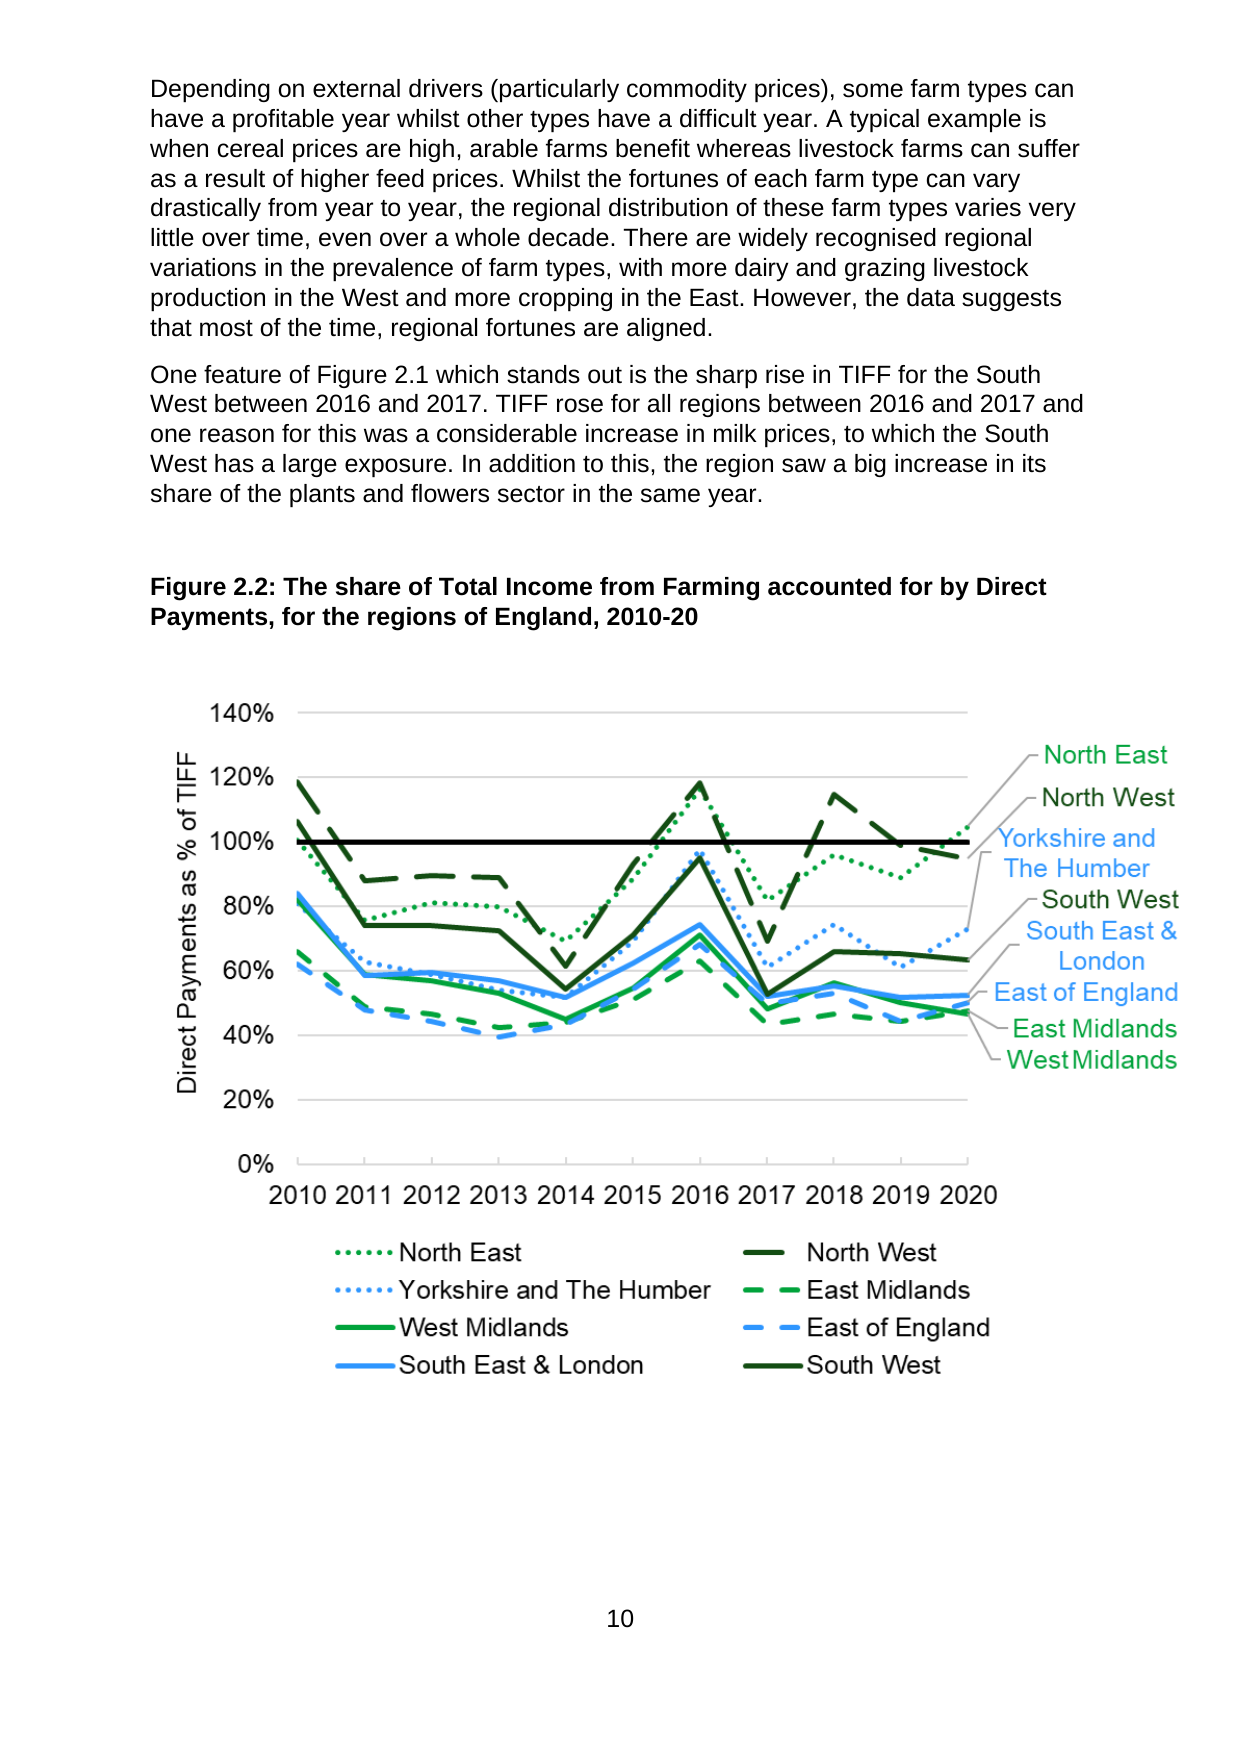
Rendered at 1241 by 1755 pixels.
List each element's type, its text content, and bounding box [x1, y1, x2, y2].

text One feature of Figure 2.1 which stands out is the sharp rise in TIFF for the South West between 2016 and 2017. TIFF rose for all regions between 2016 and 2017 and one reason for this was a considerable increase in milk prices, to which the South West has a large exposure. In addition to this, the region saw a big increase in its share of the plants and flowers sector in the same year. [150, 359, 1090, 508]
text Figure 2.2: The share of Total Income from Farming accounted for by Direct Payments, for the regions of England, 2010-20 [150, 572, 1090, 631]
text Depending on external drivers (particularly commodity prices), some farm types can have a profitable year whilst other types have a difficult year. A typical example is when cereal prices are high, arable farms benefit whereas livestock farms can suffer as a result of higher feed prices. Whilst the fortunes of each farm type can vary drastically from year to year, the regional distribution of these farm types varies very little over time, even over a whole decade. There are widely recognised regional variations in the prevalence of farm types, with more dairy and grazing livestock production in the West and more cropping in the East. However, the data suggests that most of the time, regional fortunes are aligned. [150, 74, 1090, 342]
